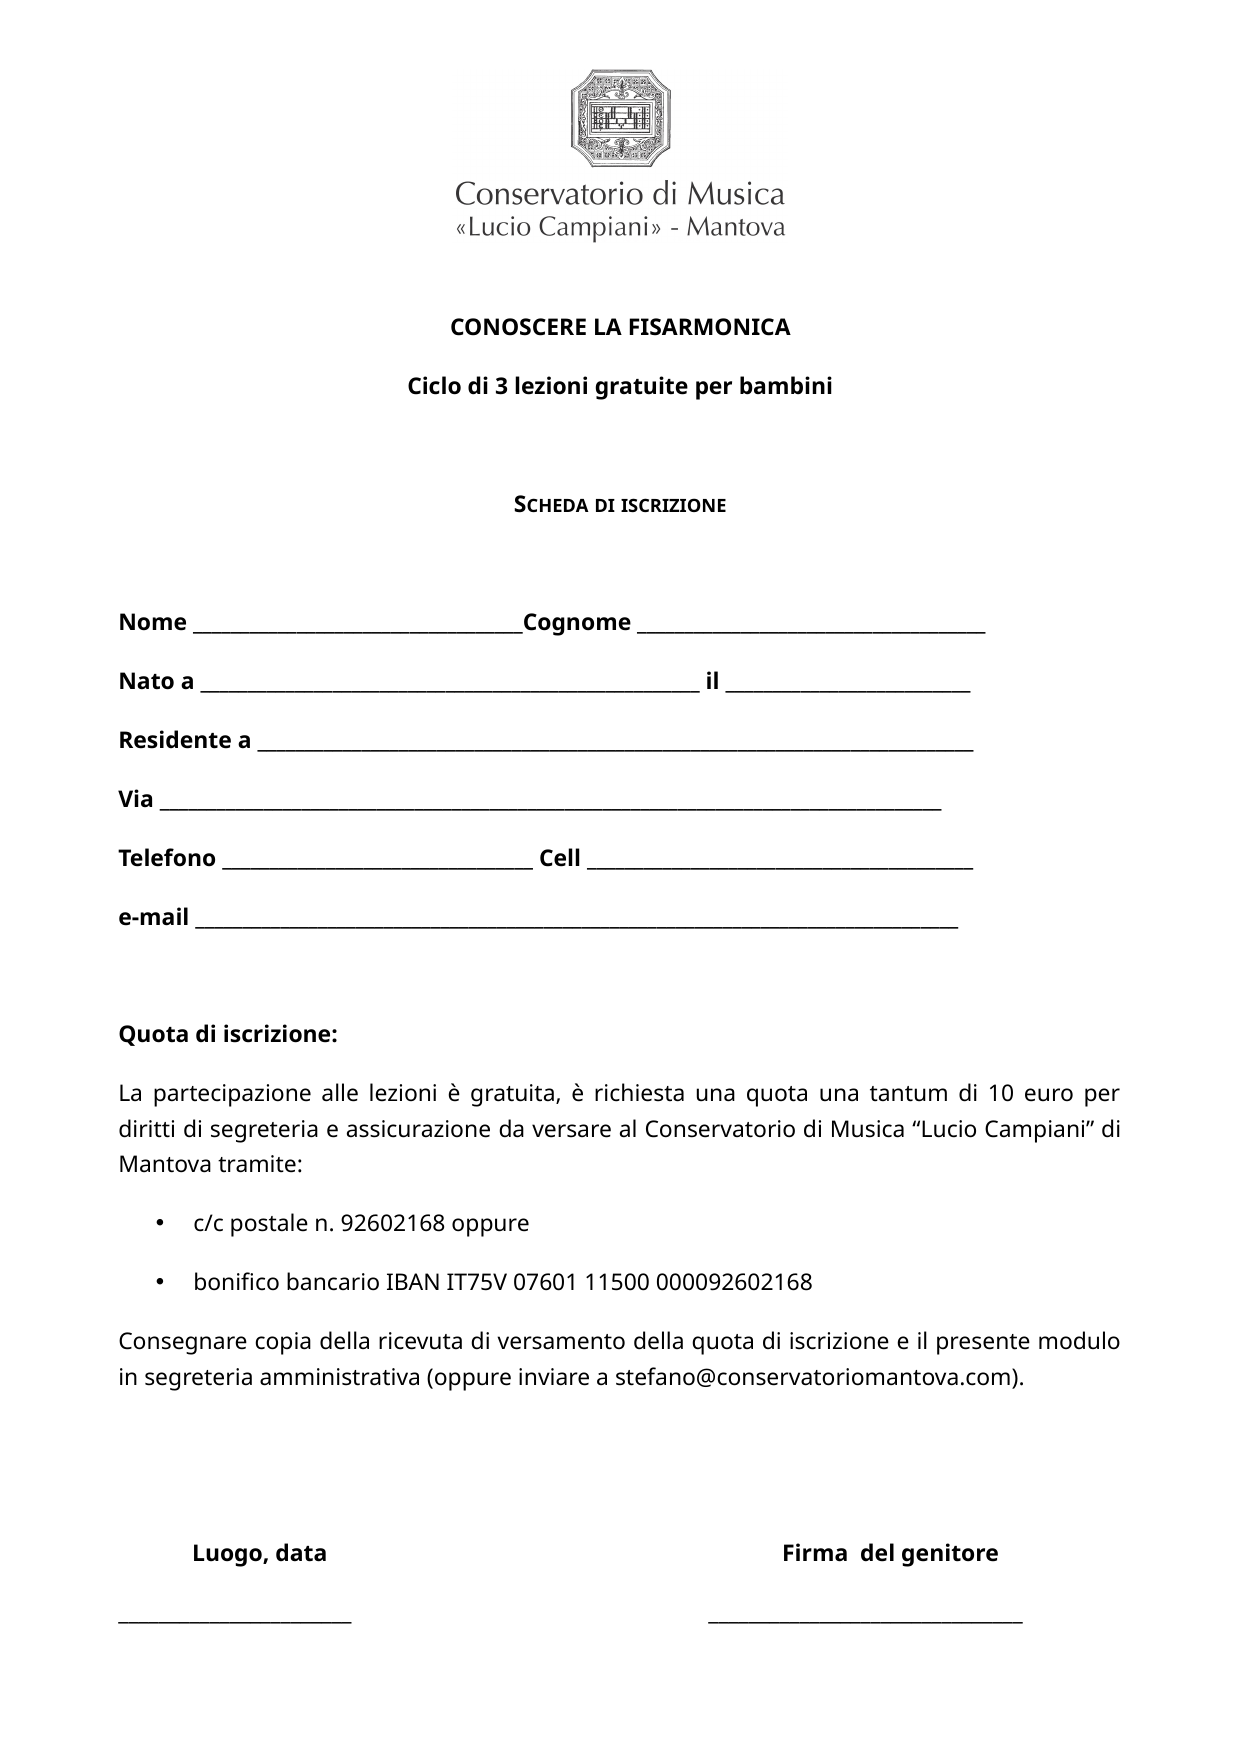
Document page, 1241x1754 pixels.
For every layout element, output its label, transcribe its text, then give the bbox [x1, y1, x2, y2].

text Telefono _________________________________ Cell _________________________________________ [118, 838, 1122, 873]
text La partecipazione alle lezioni è gratuita, è richiesta una quota una tantum di 10 euro per diritti di segreteria e assicurazione da versare al Conservatorio di Musica “Lucio Campiani” di Mantova tramite: [118, 1073, 1122, 1180]
text Via ___________________________________________________________________________________ [118, 779, 1122, 814]
picture [451, 69, 789, 243]
text _______________________ _______________________________ [118, 1592, 1122, 1628]
list c/c postale n. 92602168 oppure [156, 1203, 1122, 1239]
list bonifico bancario IBAN IT75V 07601 11500 000092602168 [156, 1262, 1122, 1298]
text Scheda di iscrizione [118, 484, 1122, 519]
text Luogo, data Firma del genitore [118, 1533, 1122, 1569]
text Consegnare copia della ricevuta di versamento della quota di iscrizione e il presente modulo in segreteria amministrativa (oppure inviare a stefano@conservatoriomantova.com). [118, 1321, 1122, 1392]
text Quota di iscrizione: [118, 1014, 1122, 1050]
text e-mail _________________________________________________________________________________ [118, 897, 1122, 932]
text Residente a ____________________________________________________________________________ [118, 720, 1122, 755]
text Nome ___________________________________Cognome _____________________________________ [118, 602, 1122, 637]
text CONOSCERE LA FISARMONICA [118, 307, 1122, 342]
text Nato a _____________________________________________________ il __________________________ [118, 661, 1122, 696]
text Ciclo di 3 lezioni gratuite per bambini [118, 366, 1122, 401]
